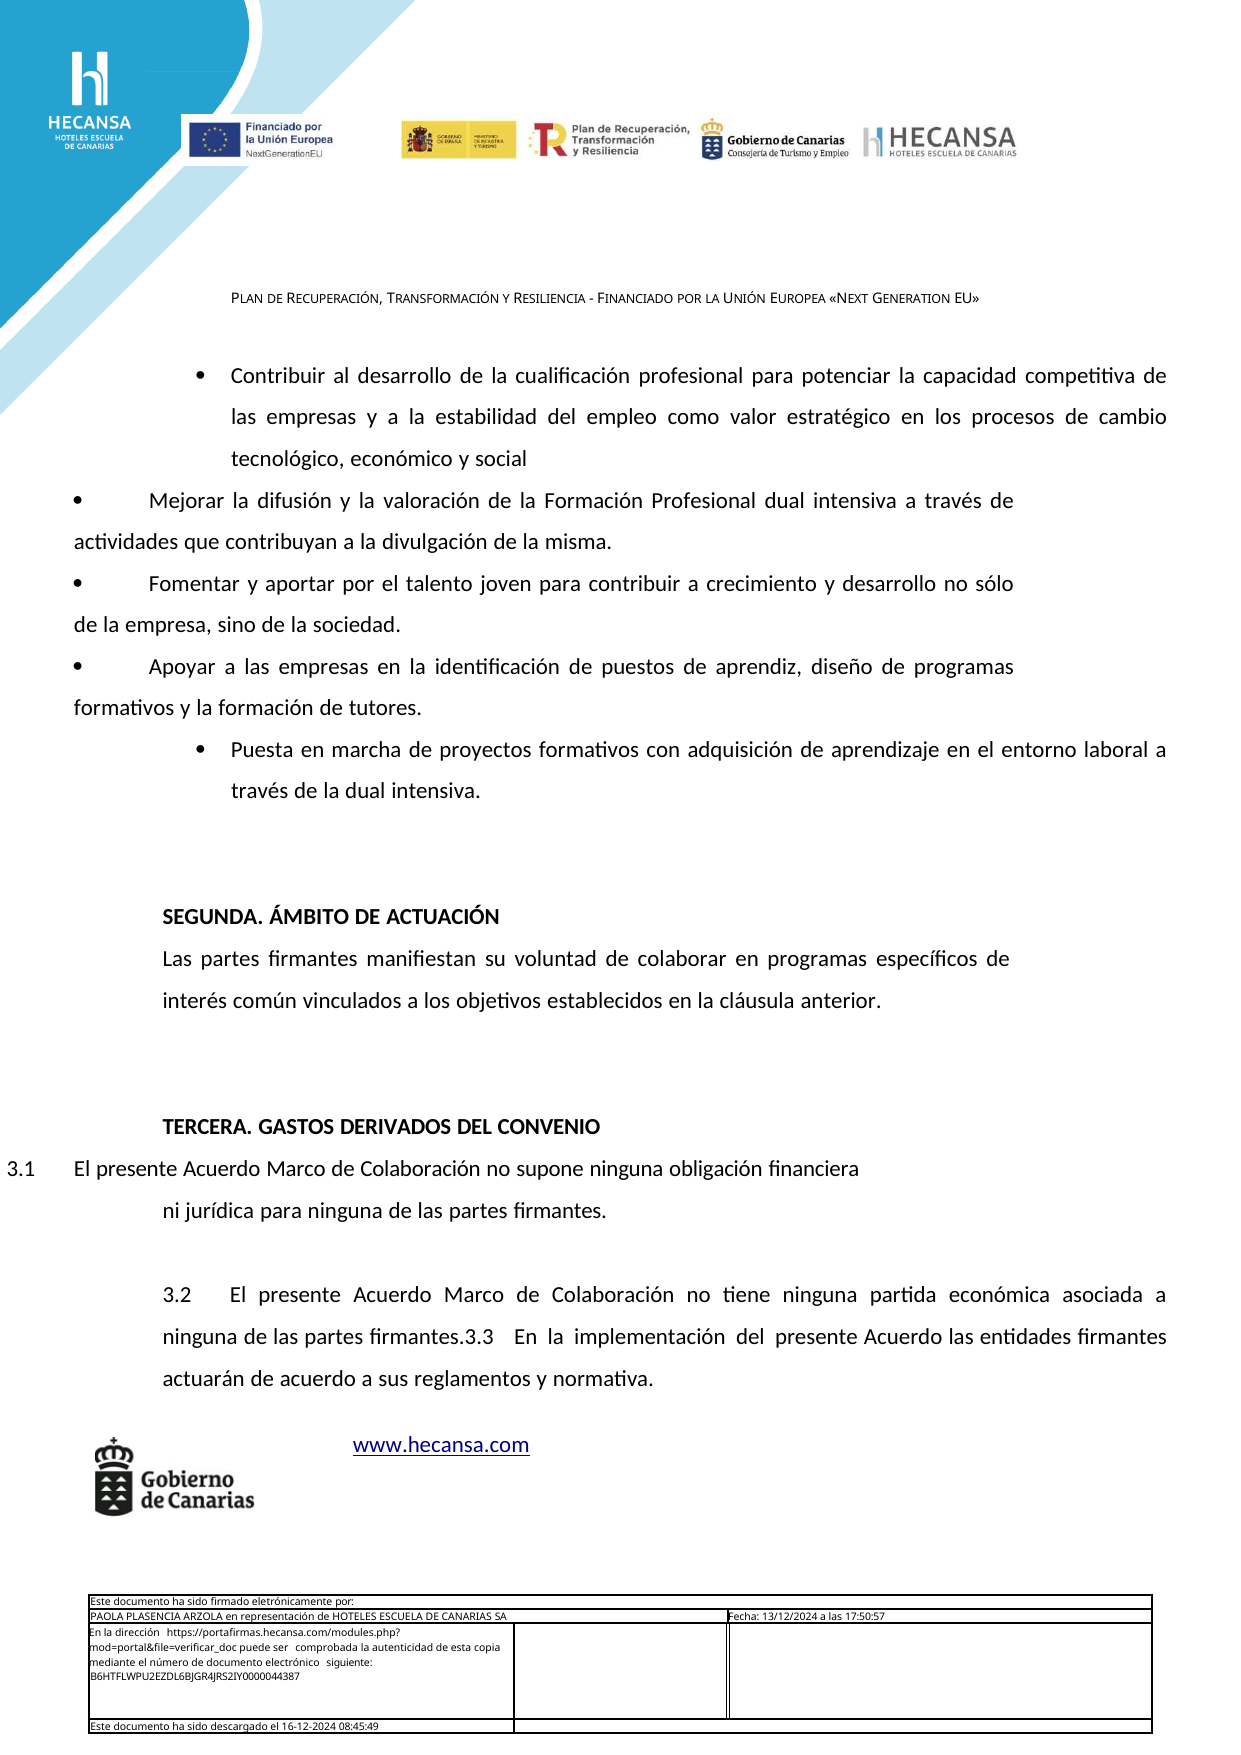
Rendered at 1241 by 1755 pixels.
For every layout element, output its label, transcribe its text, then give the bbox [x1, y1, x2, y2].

list El presente Acuerdo Marco de Colaboración no tiene ninguna partida económica asociada a ninguna de las partes firmantes.3.3 En la implementación del presente Acuerdo las entidades firmantes actuarán de acuerdo a sus reglamentos y normativa. [162, 1280, 1167, 1392]
subtitle TERCERA. GASTOS DERIVADOS DEL CONVENIO [162, 1112, 1167, 1140]
list Contribuir al desarrollo de la cualificación profesional para potenciar la capacidad competitiva de las empresas y a la estabilidad del empleo como valor estratégico en los procesos de cambio tecnológico, económico y social [196, 361, 1167, 472]
text Las partes firmantes manifiestan su voluntad de colaborar en programas específicos de interés común vinculados a los objetivos establecidos en la cláusula anterior. [162, 944, 1024, 1014]
subtitle SEGUNDA. ÁMBITO DE ACTUACIÓN [162, 902, 1167, 930]
list Fomentar y aportar por el talento joven para contribuir a crecimiento y desarrollo no sólo de la empresa, sino de la sociedad. [74, 569, 1014, 638]
list Mejorar la difusión y la valoración de la Formación Profesional dual intensiva a través de actividades que contribuyan a la divulgación de la misma. [74, 486, 1014, 555]
text PLAN DE RECUPERACIÓN, TRANSFORMACIÓN Y RESILIENCIA - FINANCIADO POR LA UNIÓN EUROPEA «NEXT GENERATION EU» [109, 287, 1102, 307]
list El presente Acuerdo Marco de Colaboración no supone ninguna obligación financiera [6, 1154, 1167, 1182]
list Puesta en marcha de proyectos formativos con adquisición de aprendizaje en el entorno laboral a través de la dual intensiva. [196, 735, 1167, 804]
text ni jurídica para ninguna de las partes firmantes. [162, 1196, 1167, 1224]
list Apoyar a las empresas en la identificación de puestos de aprendiz, diseño de programas formativos y la formación de tutores. [74, 652, 1014, 721]
